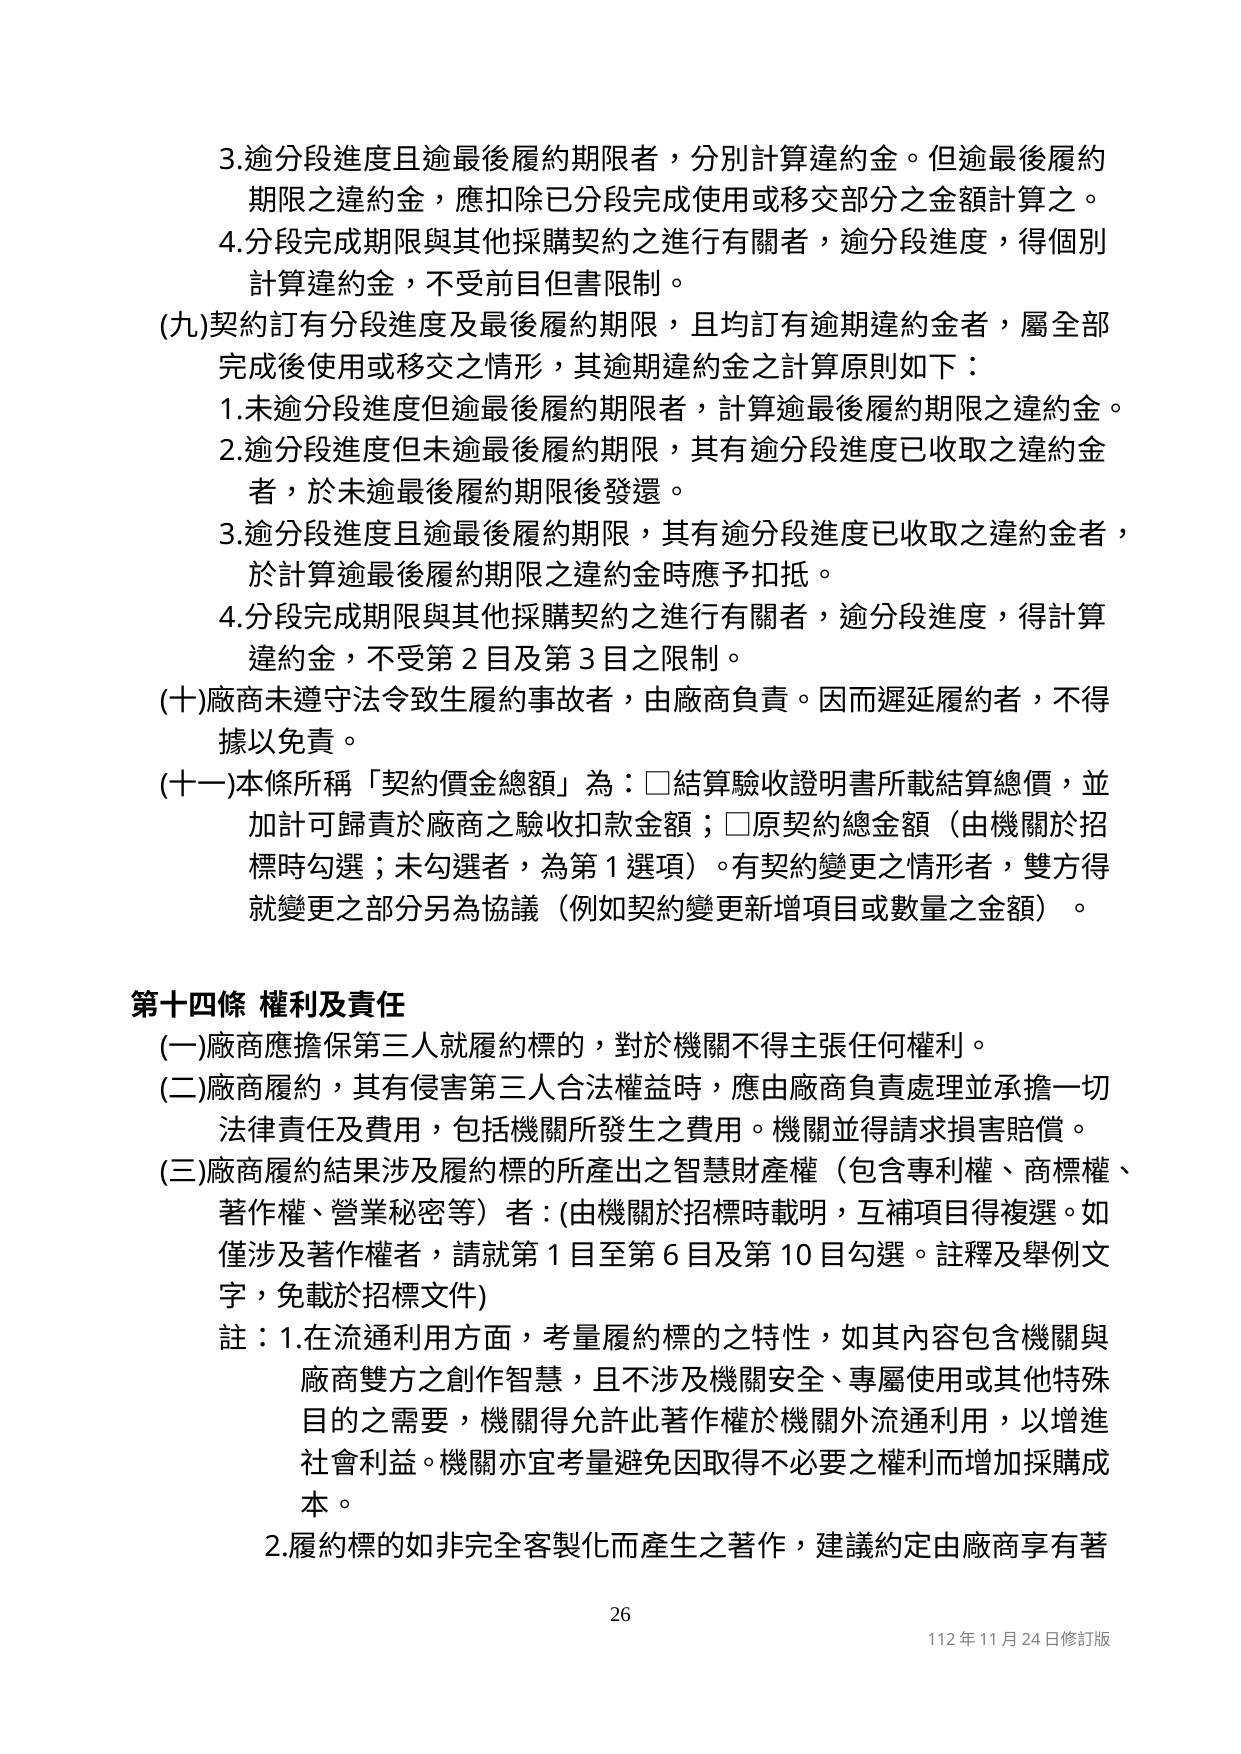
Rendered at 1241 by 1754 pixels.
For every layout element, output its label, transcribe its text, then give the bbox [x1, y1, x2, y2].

text 4.分段完成期限與其他採購契約之進行有關者，逾分段進度，得計算違約金，不受第2目及第3目之限制。 [218, 594, 1108, 677]
text (二)廠商履約，其有侵害第三人合法權益時，應由廠商負責處理並承擔一切法律責任及費用，包括機關所發生之費用。機關並得請求損害賠償。 [159, 1065, 1110, 1148]
text 1.未逾分段進度但逾最後履約期限者，計算逾最後履約期限之違約金。 [218, 386, 1108, 427]
text (十)廠商未遵守法令致生履約事故者，由廠商負責。因而遲延履約者，不得據以免責。 [159, 677, 1110, 761]
text 3.逾分段進度且逾最後履約期限，其有逾分段進度已收取之違約金者，於計算逾最後履約期限之違約金時應予扣抵。 [218, 511, 1108, 594]
text 第十四條 權利及責任 [130, 982, 1110, 1023]
text 2.逾分段進度但未逾最後履約期限，其有逾分段進度已收取之違約金者，於未逾最後履約期限後發還。 [218, 427, 1108, 511]
text (三)廠商履約結果涉及履約標的所產出之智慧財產權（包含專利權、商標權、著作權、營業秘密等）者：(由機關於招標時載明，互補項目得複選。如僅涉及著作權者，請就第1目至第6目及第10目勾選。註釋及舉例文字，免載於招標文件) [159, 1148, 1110, 1315]
text 2.履約標的如非完全客製化而產生之著作，建議約定由廠商享有著 [264, 1523, 1110, 1565]
text (一)廠商應擔保第三人就履約標的，對於機關不得主張任何權利。 [159, 1023, 1110, 1065]
text 4.分段完成期限與其他採購契約之進行有關者，逾分段進度，得個別計算違約金，不受前目但書限制。 [218, 219, 1108, 302]
text 3.逾分段進度且逾最後履約期限者，分別計算違約金。但逾最後履約期限之違約金，應扣除已分段完成使用或移交部分之金額計算之。 [218, 136, 1108, 219]
text (十一)本條所稱「契約價金總額」為：□結算驗收證明書所載結算總價，並加計可歸責於廠商之驗收扣款金額；□原契約總金額（由機關於招標時勾選；未勾選者，為第1選項）。有契約變更之情形者，雙方得就變更之部分另為協議（例如契約變更新增項目或數量之金額）。 [159, 761, 1110, 927]
text 註：1.在流通利用方面，考量履約標的之特性，如其內容包含機關與廠商雙方之創作智慧，且不涉及機關安全、專屬使用或其他特殊目的之需要，機關得允許此著作權於機關外流通利用，以增進社會利益。機關亦宜考量避免因取得不必要之權利而增加採購成本。 [218, 1315, 1110, 1523]
text (九)契約訂有分段進度及最後履約期限，且均訂有逾期違約金者，屬全部完成後使用或移交之情形，其逾期違約金之計算原則如下： [159, 302, 1110, 386]
